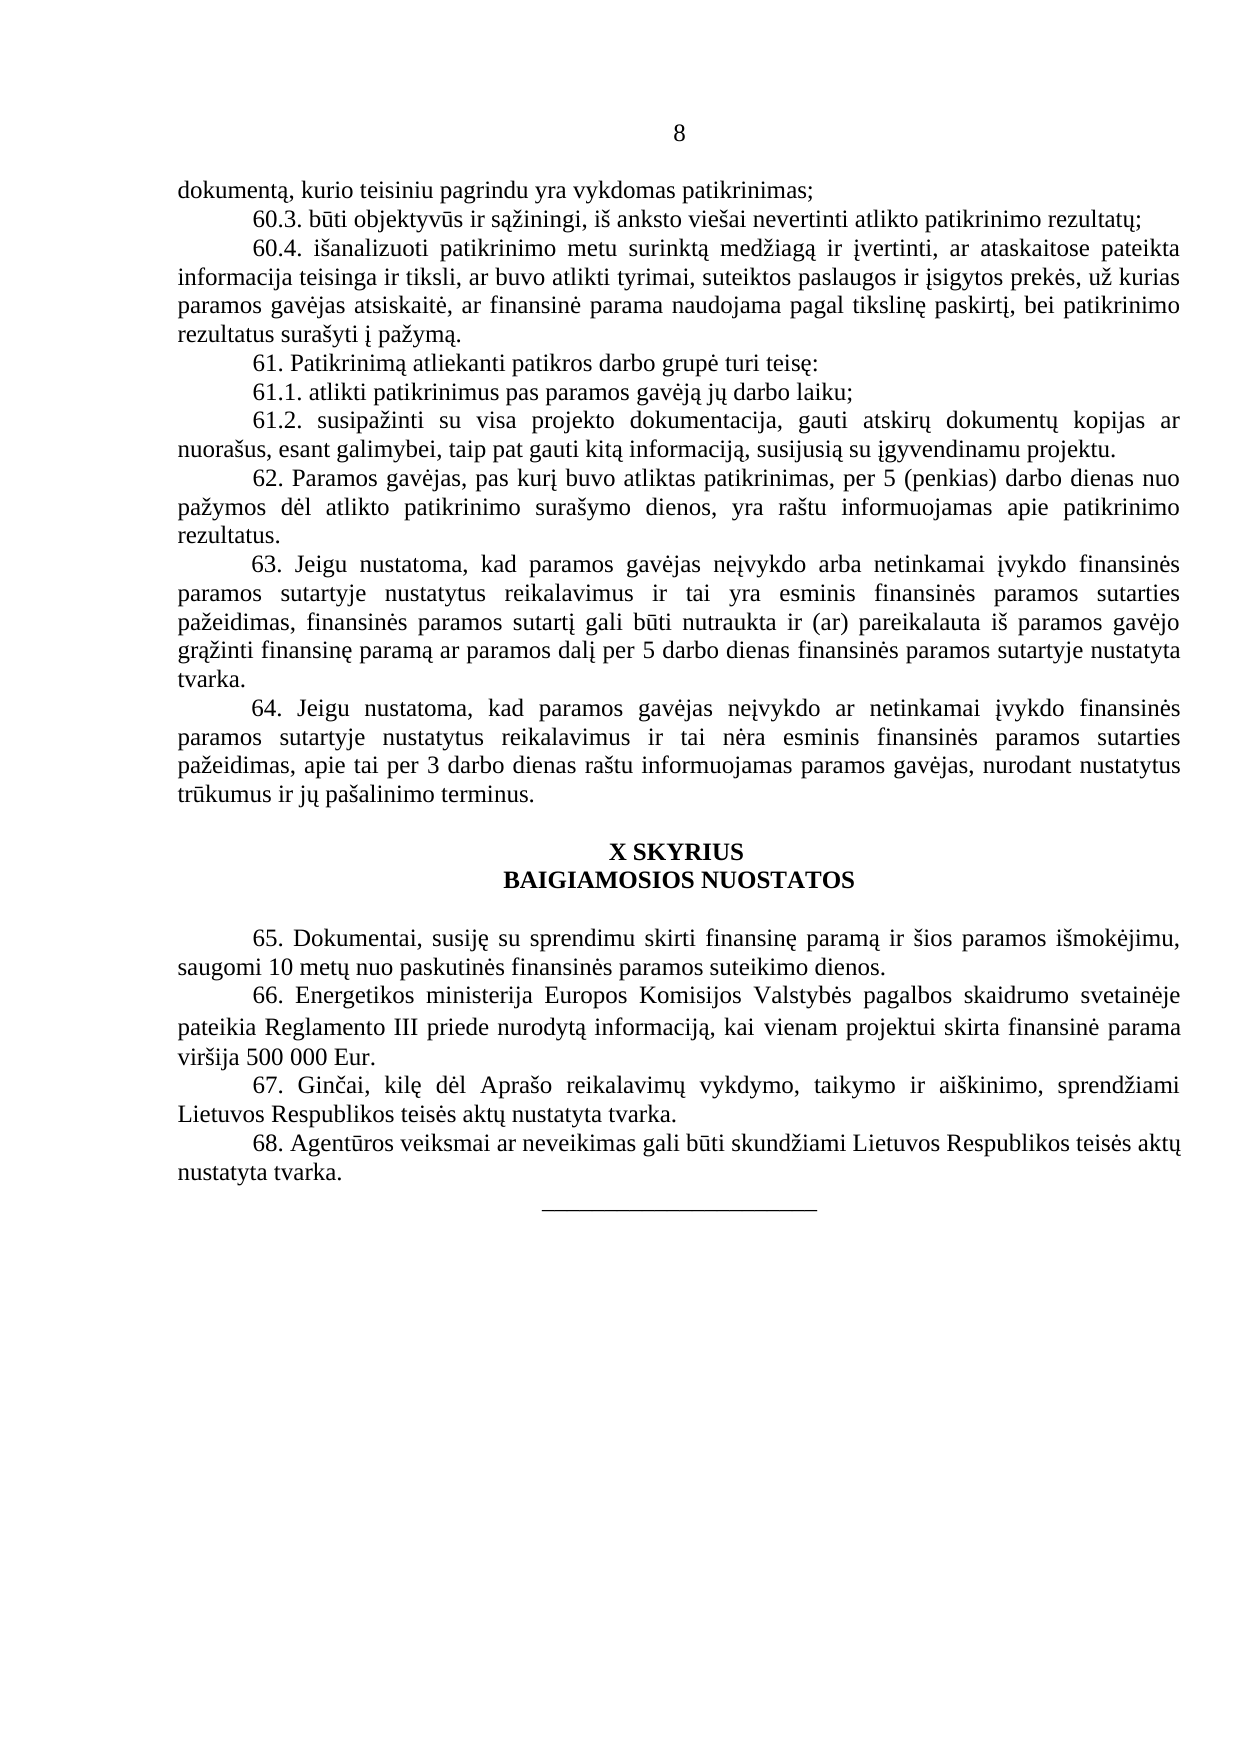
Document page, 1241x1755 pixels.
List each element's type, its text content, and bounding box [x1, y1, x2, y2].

text ______________________ [177, 1186, 1181, 1214]
text 63. Jeigu nustatoma, kad paramos gavėjas neįvykdo arba netinkamai įvykdo finansinės paramos sutartyje nustatytus reikalavimus ir tai yra esminis finansinės paramos sutarties pažeidimas, finansinės paramos sutartį gali būti nutraukta ir (ar) pareikalauta iš paramos gavėjo grąžinti finansinę paramą ar paramos dalį per 5 darbo dienas finansinės paramos sutartyje nustatyta tvarka. [177, 549, 1181, 693]
text 61.2. susipažinti su visa projekto dokumentacija, gauti atskirų dokumentų kopijas ar nuorašus, esant galimybei, taip pat gauti kitą informaciją, susijusią su įgyvendinamu projektu. [177, 406, 1181, 463]
text 60.3. būti objektyvūs ir sąžiningi, iš anksto viešai nevertinti atlikto patikrinimo rezultatų; [177, 204, 1181, 233]
text 61. Patikrinimą atliekanti patikros darbo grupė turi teisę: [177, 348, 1181, 377]
text 66. Energetikos ministerija Europos Komisijos Valstybės pagalbos skaidrumo svetainėje pateikia Reglamento III priede nurodytą informaciją, kai vienam projektui skirta finansinė parama viršija 500 000 Eur. [177, 981, 1181, 1071]
text X SKYRIUS [177, 837, 1181, 866]
text BAIGIAMOSIOS NUOSTATOS [177, 866, 1181, 894]
text 62. Paramos gavėjas, pas kurį buvo atliktas patikrinimas, per 5 (penkias) darbo dienas nuo pažymos dėl atlikto patikrinimo surašymo dienos, yra raštu informuojamas apie patikrinimo rezultatus. [177, 463, 1181, 549]
text 65. Dokumentai, susiję su sprendimu skirti finansinę paramą ir šios paramos išmokėjimu, saugomi 10 metų nuo paskutinės finansinės paramos suteikimo dienos. [177, 923, 1181, 981]
text 64. Jeigu nustatoma, kad paramos gavėjas neįvykdo ar netinkamai įvykdo finansinės paramos sutartyje nustatytus reikalavimus ir tai nėra esminis finansinės paramos sutarties pažeidimas, apie tai per 3 darbo dienas raštu informuojamas paramos gavėjas, nurodant nustatytus trūkumus ir jų pašalinimo terminus. [177, 693, 1181, 808]
text dokumentą, kurio teisiniu pagrindu yra vykdomas patikrinimas; [177, 176, 1181, 204]
text 60.4. išanalizuoti patikrinimo metu surinktą medžiagą ir įvertinti, ar ataskaitose pateikta informacija teisinga ir tiksli, ar buvo atlikti tyrimai, suteiktos paslaugos ir įsigytos prekės, už kurias paramos gavėjas atsiskaitė, ar finansinė parama naudojama pagal tikslinę paskirtį, bei patikrinimo rezultatus surašyti į pažymą. [177, 233, 1181, 348]
text 67. Ginčai, kilę dėl Aprašo reikalavimų vykdymo, taikymo ir aiškinimo, sprendžiami Lietuvos Respublikos teisės aktų nustatyta tvarka. [177, 1071, 1181, 1128]
text 61.1. atlikti patikrinimus pas paramos gavėją jų darbo laiku; [177, 377, 1181, 406]
text 68. Agentūros veiksmai ar neveikimas gali būti skundžiami Lietuvos Respublikos teisės aktų nustatyta tvarka. [177, 1128, 1181, 1186]
